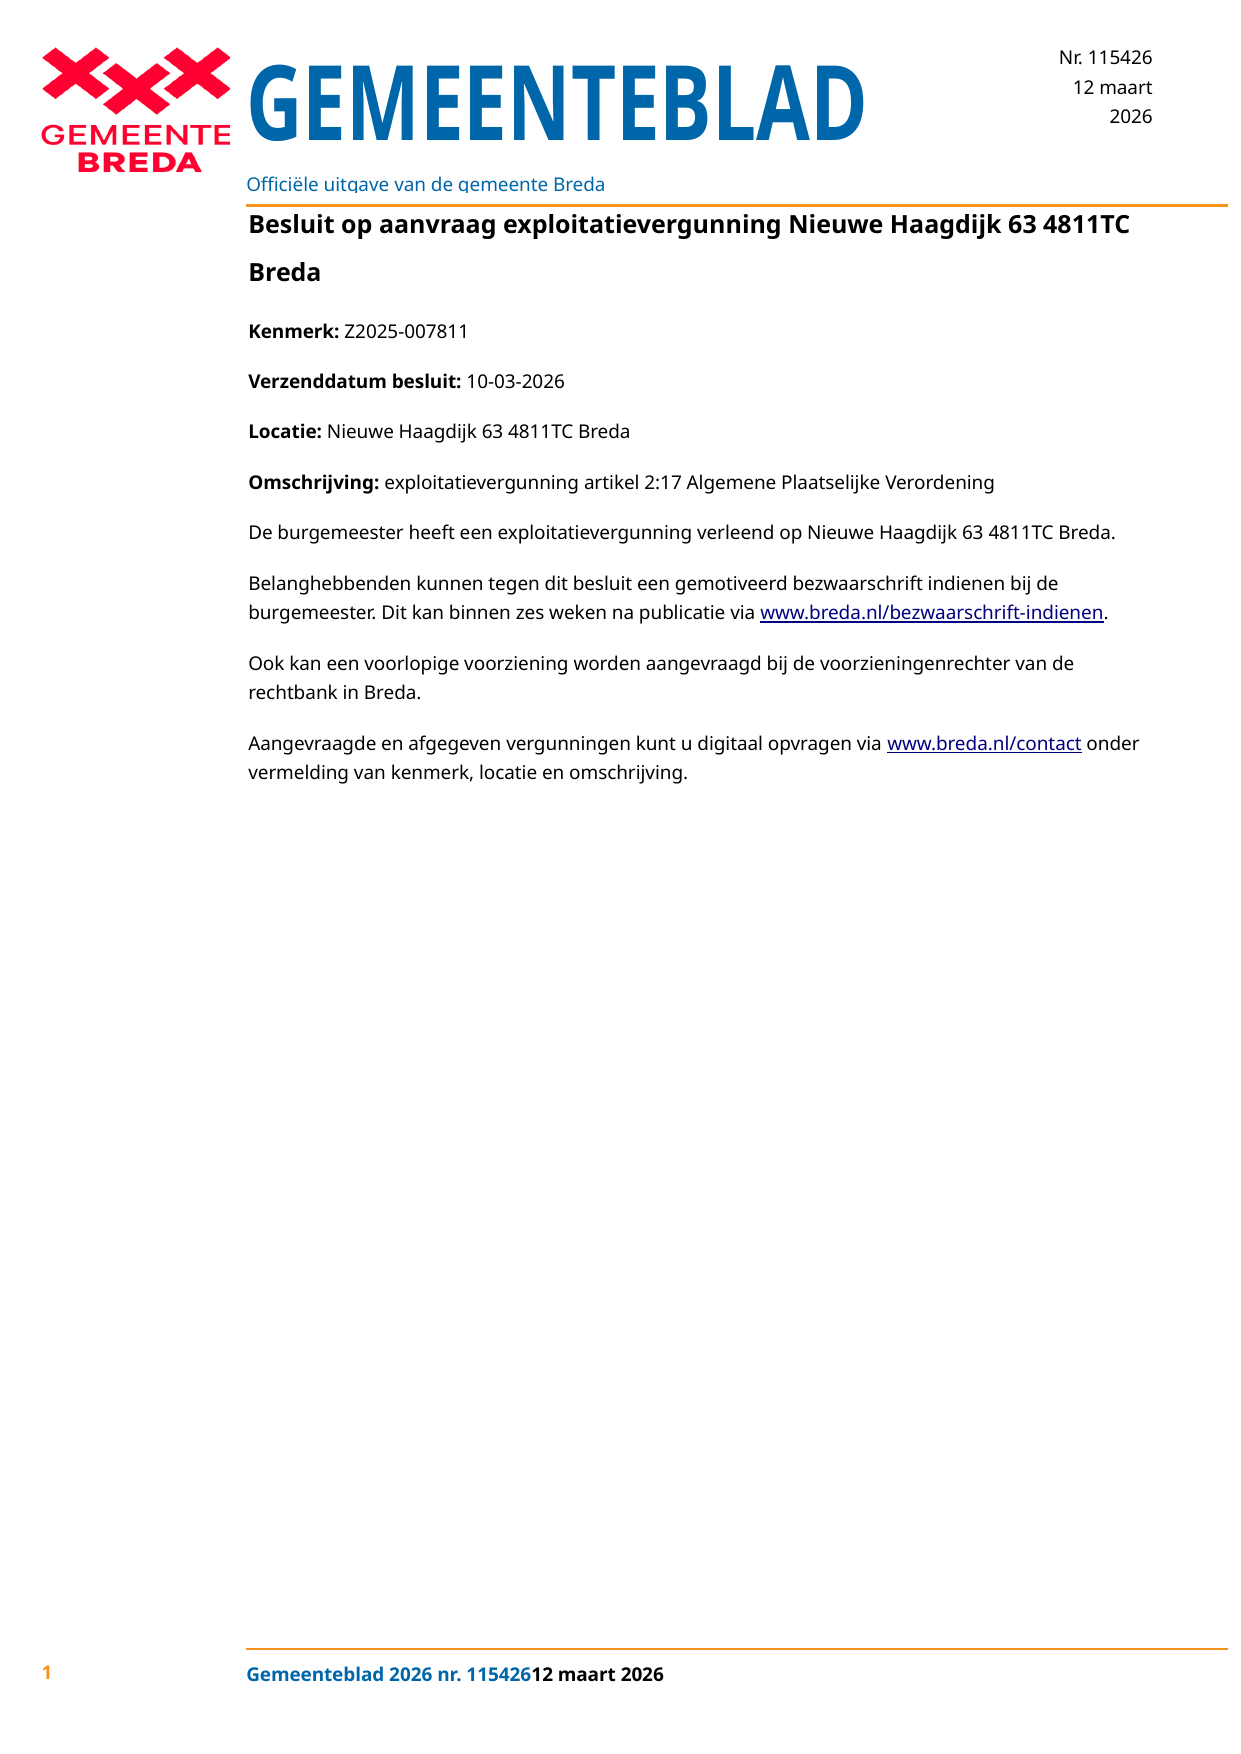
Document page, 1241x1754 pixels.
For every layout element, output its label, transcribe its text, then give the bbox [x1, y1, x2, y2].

text Ook kan een voorlopige voorziening worden aangevraagd bij de voorzieningenrechter van de rechtbank in Breda. [248, 650, 1152, 705]
text Verzenddatum besluit: 10-03-2026 [248, 368, 1152, 394]
text Besluit op aanvraag exploitatievergunning Nieuwe Haagdijk 63 4811TC Breda [248, 207, 1152, 288]
text De burgemeester heeft een exploitatievergunning verleend op Nieuwe Haagdijk 63 4811TC Breda. [248, 519, 1152, 545]
text Locatie: Nieuwe Haagdijk 63 4811TC Breda [248, 419, 1152, 444]
text Kenmerk: Z2025-007811 [248, 318, 1152, 344]
picture [41, 47, 231, 172]
text Aangevraagde en afgegeven vergunningen kunt u digitaal opvragen via www.breda.nl/contact onder vermelding van kenmerk, locatie en omschrijving. [248, 730, 1152, 785]
text Omschrijving: exploitatievergunning artikel 2:17 Algemene Plaatselijke Verordening [248, 469, 1152, 495]
text Belanghebbenden kunnen tegen dit besluit een gemotiveerd bezwaarschrift indienen bij de burgemeester. Dit kan binnen zes weken na publicatie via www.breda.nl/bezwaarschrift-indienen. [248, 570, 1152, 625]
